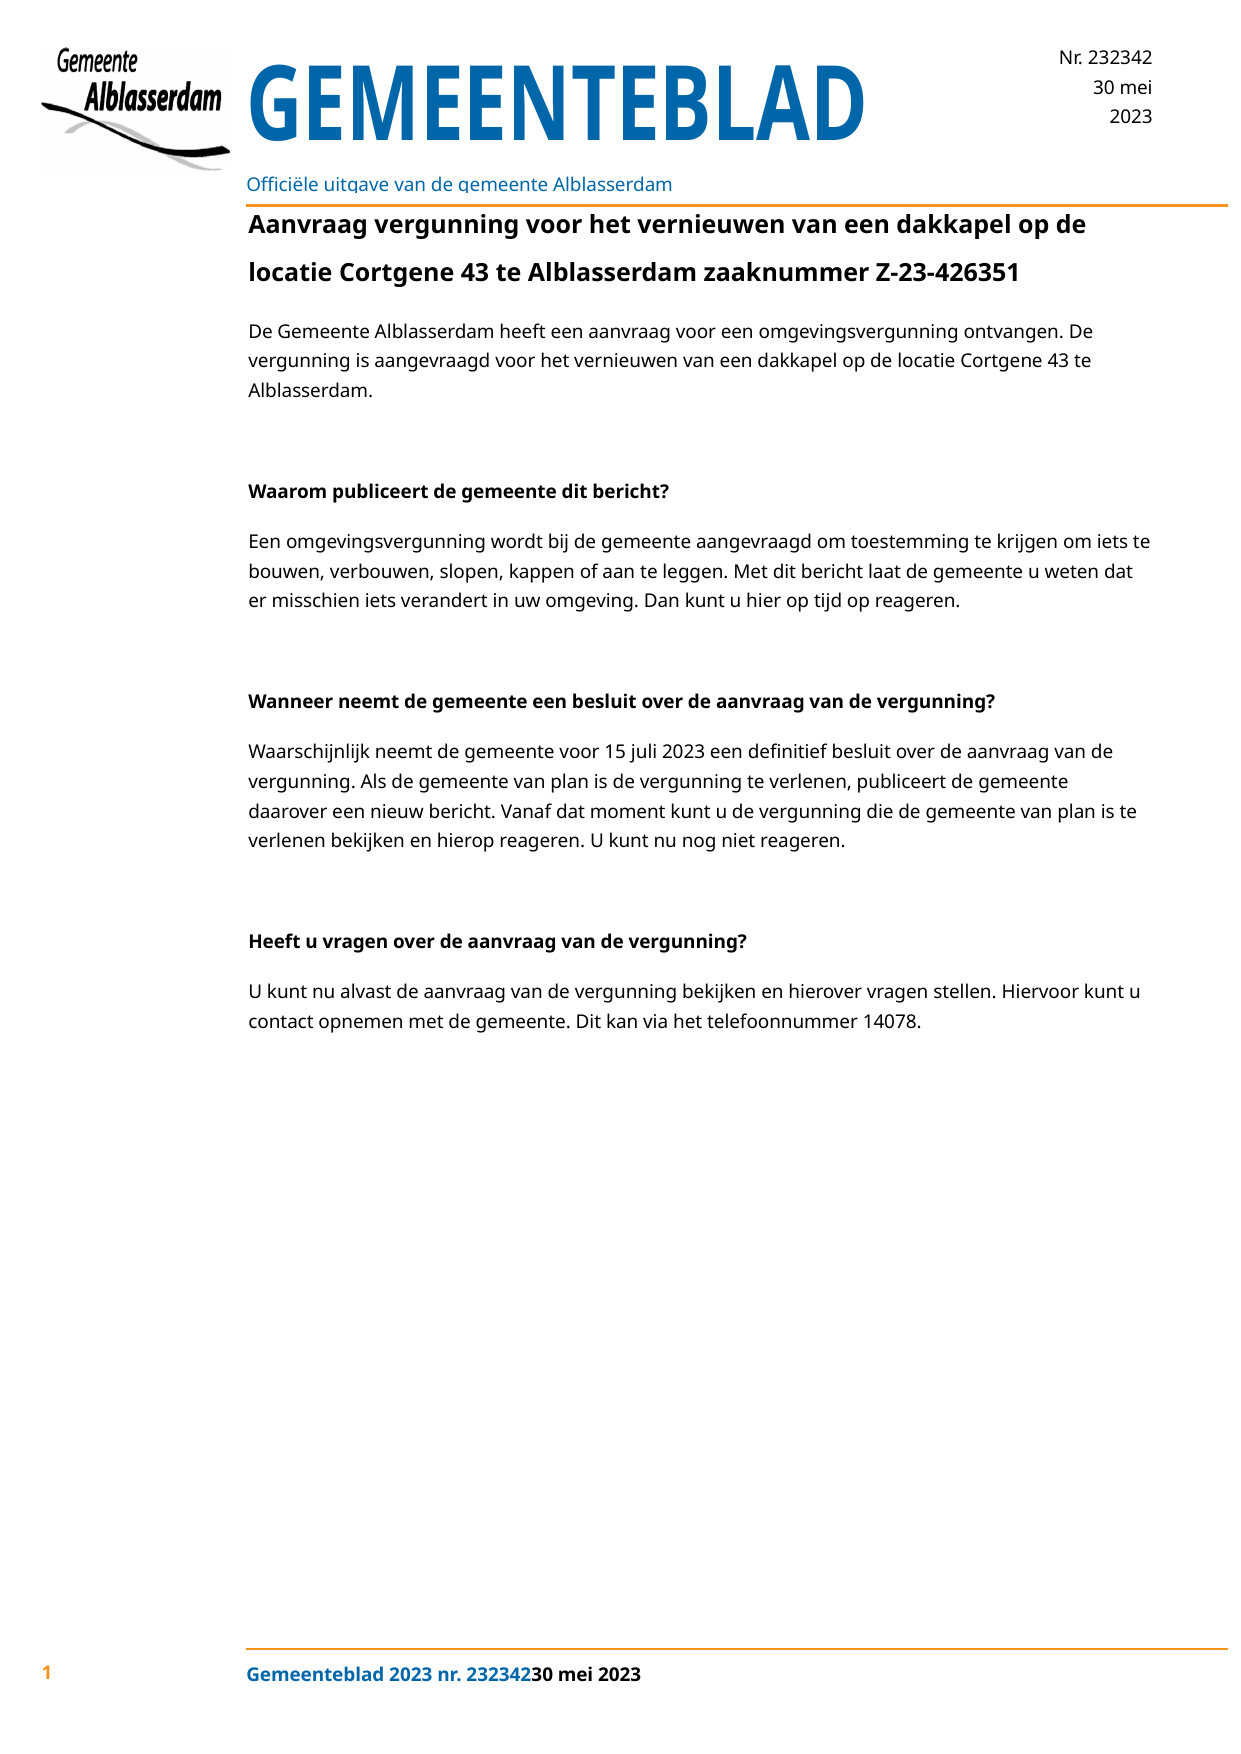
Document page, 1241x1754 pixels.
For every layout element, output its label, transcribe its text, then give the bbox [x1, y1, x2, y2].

text Waarom publiceert de gemeente dit bericht? [248, 478, 1152, 504]
text Waarschijnlijk neemt de gemeente voor 15 juli 2023 een definitief besluit over de aanvraag van de vergunning. Als de gemeente van plan is de vergunning te verlenen, publiceert de gemeente daarover een nieuw bericht. Vanaf dat moment kunt u de vergunning die de gemeente van plan is te verlenen bekijken en hierop reageren. U kunt nu nog niet reageren. [248, 739, 1152, 853]
text Wanneer neemt de gemeente een besluit over de aanvraag van de vergunning? [248, 688, 1152, 714]
text Aanvraag vergunning voor het vernieuwen van een dakkapel op de locatie Cortgene 43 te Alblasserdam zaaknummer Z-23-426351 [248, 207, 1152, 288]
text De Gemeente Alblasserdam heeft een aanvraag voor een omgevingsvergunning ontvangen. De vergunning is aangevraagd voor het vernieuwen van een dakkapel op de locatie Cortgene 43 te Alblasserdam. [248, 318, 1152, 403]
text Heeft u vragen over de aanvraag van de vergunning? [248, 928, 1152, 954]
text U kunt nu alvast de aanvraag van de vergunning bekijken en hierover vragen stellen. Hiervoor kunt u contact opnemen met de gemeente. Dit kan via het telefoonnummer 14078. [248, 979, 1152, 1034]
text Een omgevingsvergunning wordt bij de gemeente aangevraagd om toestemming te krijgen om iets te bouwen, verbouwen, slopen, kappen of aan te leggen. Met dit bericht laat de gemeente u weten dat er misschien iets verandert in uw omgeving. Dan kunt u hier op tijd op reageren. [248, 528, 1152, 613]
picture [41, 47, 231, 172]
